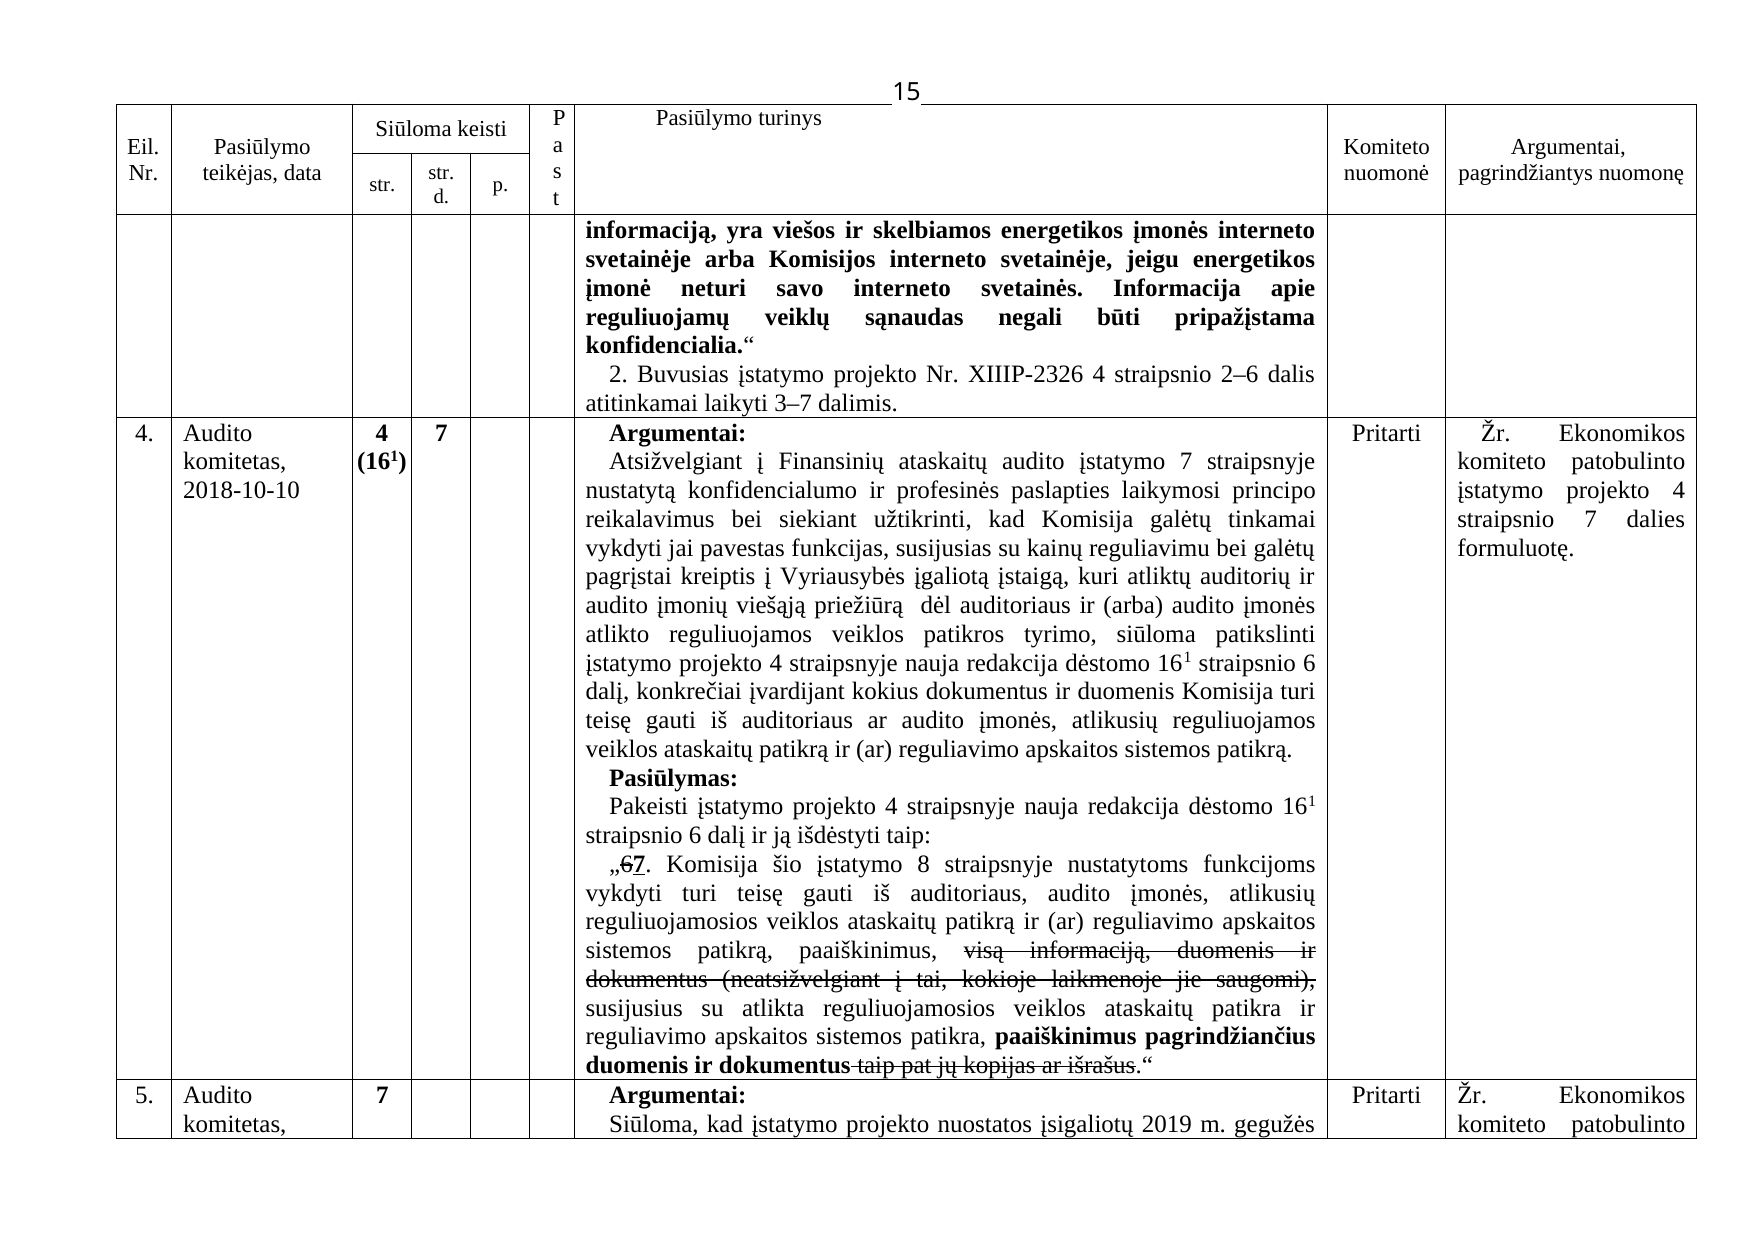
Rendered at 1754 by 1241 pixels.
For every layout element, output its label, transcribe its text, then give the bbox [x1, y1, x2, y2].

table_header Siūloma keisti [353, 105, 529, 153]
table_cell [530, 1080, 574, 1137]
table_cell informaciją, yra viešos ir skelbiamos energetikos įmonės interneto svetainėje arba Komisijos interneto svetainėje, jeigu energetikos įmonė neturi savo interneto svetainės. Informacija apie reguliuojamų veiklų sąnaudas negali būti pripažįstama konfidencialia.“ 2. Buvusias įstatymo projekto Nr. XIIIP-2326 4 straipsnio 2–6 dalis atitinkamai laikyti 3–7 dalimis. [575, 215, 1327, 417]
table_cell [412, 215, 470, 417]
table_cell [471, 215, 529, 417]
table_cell str. [353, 154, 411, 214]
table_cell str. d. [412, 154, 470, 214]
table_cell [172, 215, 352, 417]
table_header Eil. Nr. [117, 105, 171, 214]
table_cell [530, 418, 574, 1079]
table_cell p. [471, 154, 529, 214]
table_header Komiteto nuomonė [1328, 105, 1445, 214]
table_cell 7 [353, 1080, 411, 1137]
table_cell 4 (161) [353, 418, 411, 1079]
table_cell Pritarti [1328, 1080, 1445, 1137]
table_cell Pritarti [1328, 418, 1445, 1079]
table_cell Audito komitetas, [172, 1080, 352, 1137]
table_cell Audito komitetas, 2018-10-10 [172, 418, 352, 1079]
table_cell 4. [117, 418, 171, 1079]
table_cell [117, 215, 171, 417]
table_header Argumentai, pagrindžiantys nuomonę [1446, 105, 1696, 214]
table_cell 7 [412, 418, 470, 1079]
table_cell Žr. Ekonomikos komiteto patobulinto įstatymo projekto 4 straipsnio 7 dalies formuluotę. [1446, 418, 1696, 1079]
table_cell Žr. Ekonomikos komiteto patobulinto [1446, 1080, 1696, 1137]
table_cell Argumentai: Atsižvelgiant į Finansinių ataskaitų audito įstatymo 7 straipsnyje nustatytą konfidencialumo ir profesinės paslapties laikymosi principo reikalavimus bei siekiant užtikrinti, kad Komisija galėtų tinkamai vykdyti jai pavestas funkcijas, susijusias su kainų reguliavimu bei galėtų pagrįstai kreiptis į Vyriausybės įgaliotą įstaigą, kuri atliktų auditorių ir audito įmonių viešąją priežiūrą dėl auditoriaus ir (arba) audito įmonės atlikto reguliuojamos veiklos patikros tyrimo, siūloma patikslinti įstatymo projekto 4 straipsnyje nauja redakcija dėstomo 161 straipsnio 6 dalį, konkrečiai įvardijant kokius dokumentus ir duomenis Komisija turi teisę gauti iš auditoriaus ar audito įmonės, atlikusių reguliuojamos veiklos ataskaitų patikrą ir (ar) reguliavimo apskaitos sistemos patikrą. Pasiūlymas: Pakeisti įstatymo projekto 4 straipsnyje nauja redakcija dėstomo 161 straipsnio 6 dalį ir ją išdėstyti taip: „67. Komisija šio įstatymo 8 straipsnyje nustatytoms funkcijoms vykdyti turi teisę gauti iš auditoriaus, audito įmonės, atlikusių reguliuojamosios veiklos ataskaitų patikrą ir (ar) reguliavimo apskaitos sistemos patikrą, paaiškinimus, visą informaciją, duomenis ir dokumentus (neatsižvelgiant į tai, kokioje laikmenoje jie saugomi), susijusius su atlikta reguliuojamosios veiklos ataskaitų patikra ir reguliavimo apskaitos sistemos patikra, paaiškinimus pagrindžiančius duomenis ir dokumentus taip pat jų kopijas ar išrašus.“ [575, 418, 1327, 1079]
table_cell 5. [117, 1080, 171, 1137]
table_header Pastabos [530, 105, 574, 214]
table_cell Argumentai: Siūloma, kad įstatymo projekto nuostatos įsigaliotų 2019 m. gegužės [575, 1080, 1327, 1137]
table_cell [412, 1080, 470, 1137]
table_cell [1328, 215, 1445, 417]
table_cell N [530, 215, 574, 417]
table_cell [353, 215, 411, 417]
table_cell [471, 1080, 529, 1137]
table_header Pasiūlymo turinys [575, 105, 1327, 214]
table_cell [1446, 215, 1696, 417]
table_header Pasiūlymo teikėjas, data [172, 105, 352, 214]
table_cell [471, 418, 529, 1079]
